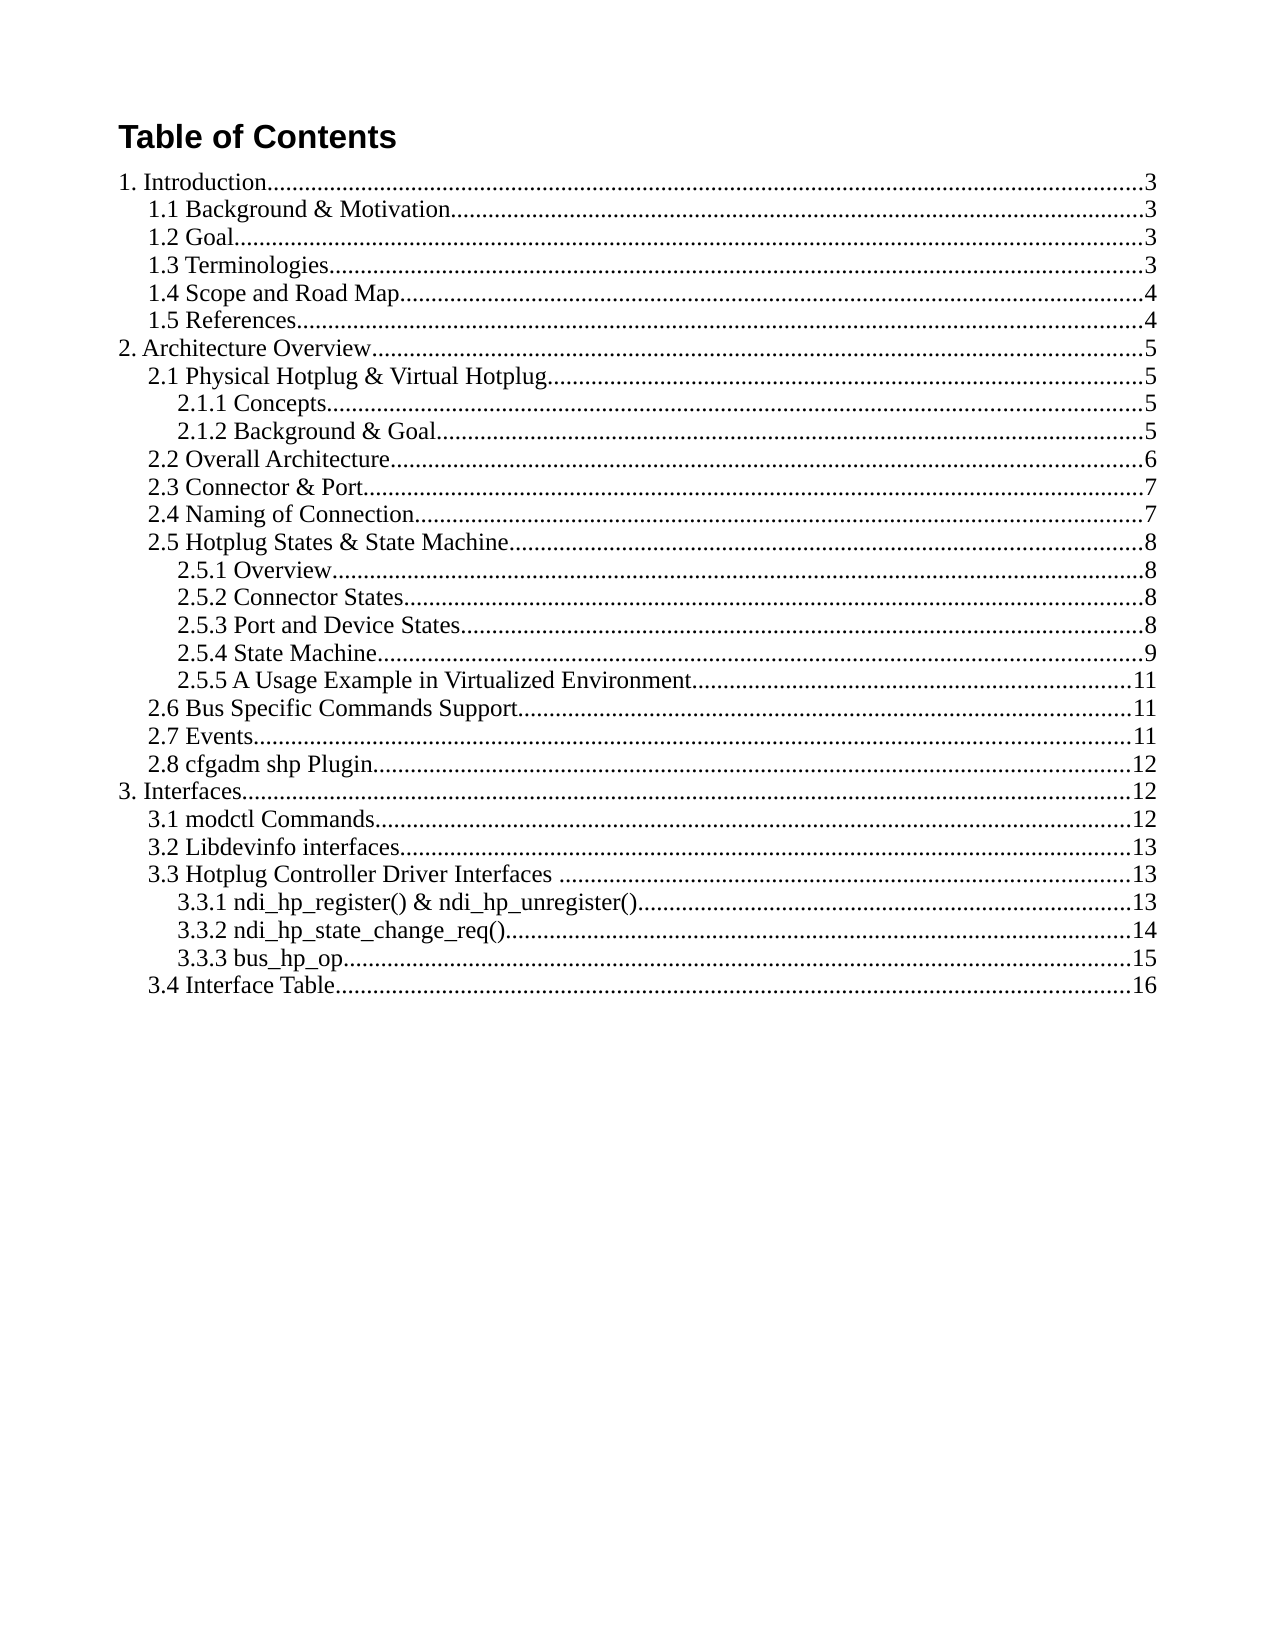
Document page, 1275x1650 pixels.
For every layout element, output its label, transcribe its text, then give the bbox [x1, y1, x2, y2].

text 3.2 Libdevinfo interfaces 13 [148, 833, 1157, 861]
text 2.5 Hotplug States & State Machine 8 [148, 528, 1157, 556]
text 2.5.2 Connector States 8 [177, 583, 1157, 611]
text 2.1 Physical Hotplug & Virtual Hotplug 5 [148, 362, 1157, 389]
text 2.5.4 State Machine 9 [177, 639, 1157, 667]
text 1. Introduction 3 [118, 168, 1157, 196]
text 2.8 cfgadm shp Plugin 12 [148, 750, 1157, 777]
text 3. Interfaces 12 [118, 777, 1157, 805]
text 2.2 Overall Architecture 6 [148, 445, 1157, 473]
text 3.3.3 bus_hp_op 15 [177, 944, 1157, 971]
text 3.1 modctl Commands 12 [148, 805, 1157, 833]
text 3.3 Hotplug Controller Driver Interfaces 13 [148, 861, 1157, 888]
text 1.3 Terminologies 3 [148, 251, 1157, 279]
text 2.7 Events 11 [148, 722, 1157, 750]
text 1.1 Background & Motivation 3 [148, 196, 1157, 223]
text 2.5.1 Overview 8 [177, 556, 1157, 583]
text 2.6 Bus Specific Commands Support 11 [148, 694, 1157, 722]
text 2.3 Connector & Port 7 [148, 473, 1157, 500]
text 3.3.2 ndi_hp_state_change_req() 14 [177, 916, 1157, 944]
text 3.4 Interface Table 16 [148, 971, 1157, 999]
text 2.1.2 Background & Goal 5 [177, 417, 1157, 445]
text 1.5 References 4 [148, 306, 1157, 334]
subtitle Table of Contents [118, 118, 1157, 155]
text 1.4 Scope and Road Map 4 [148, 279, 1157, 306]
text 2.4 Naming of Connection 7 [148, 500, 1157, 528]
text 2. Architecture Overview 5 [118, 334, 1157, 362]
text 2.1.1 Concepts 5 [177, 389, 1157, 417]
text 3.3.1 ndi_hp_register() & ndi_hp_unregister() 13 [177, 888, 1157, 916]
text 2.5.3 Port and Device States 8 [177, 611, 1157, 639]
text 2.5.5 A Usage Example in Virtualized Environment 11 [177, 667, 1157, 694]
text 1.2 Goal 3 [148, 223, 1157, 251]
